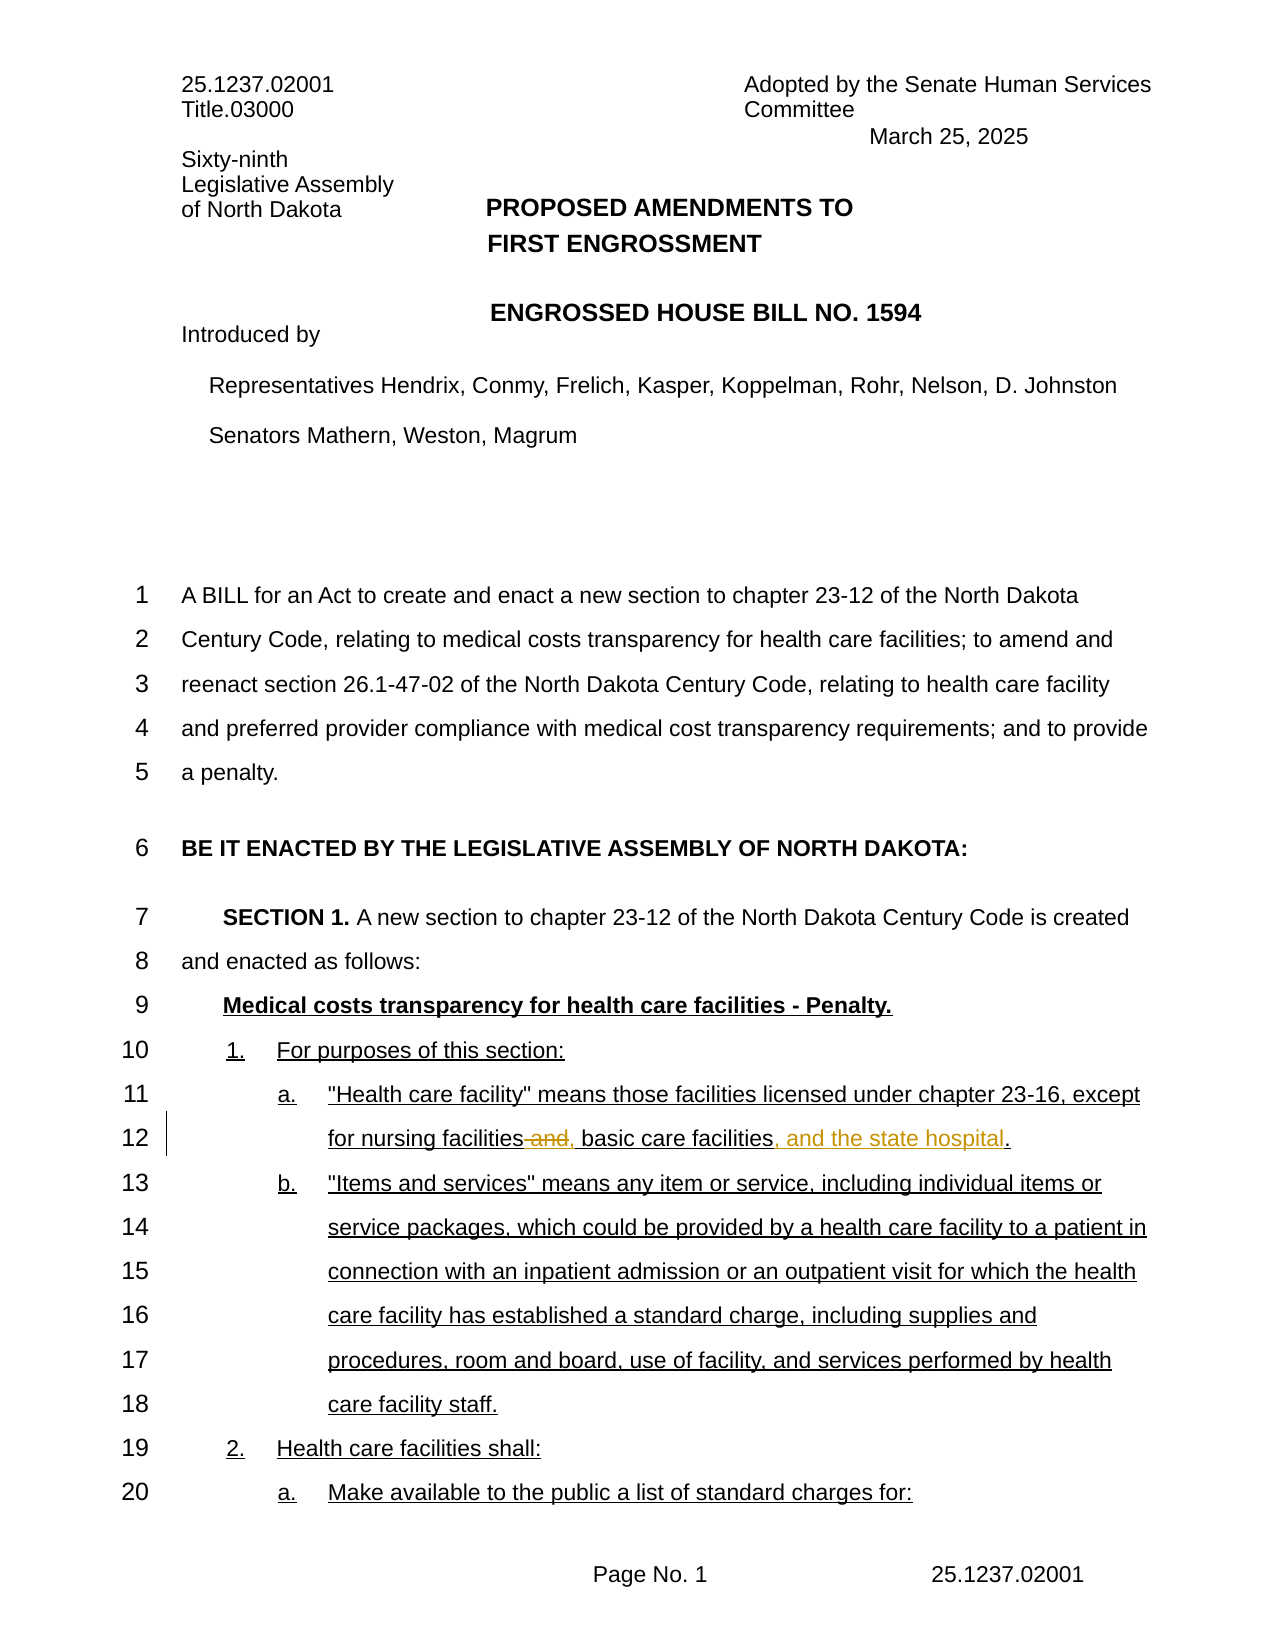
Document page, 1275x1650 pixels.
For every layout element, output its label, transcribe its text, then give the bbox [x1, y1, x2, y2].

title FIRST ENGROSSMENT [487, 231, 762, 258]
table_cell March 25, 2025 [744, 123, 1153, 173]
subtitle Medical costs transparency for health care facilities - Penalty. [181, 978, 1154, 1023]
text of North Dakota [181, 198, 1154, 223]
text Legislative Assembly [181, 173, 1154, 198]
text a. "Health care facility" means those facilities licensed under chapter 23‑16, except for nursing facilities, basic care facilities, and the state hospital. [181, 1067, 1154, 1156]
title A BILL for an Act to create and enact a new section to chapter 23‑12 of the North Dakota Century Code, relating to medical costs transparency for health care facilities; to amend and reenact section 26.1‑47‑02 of the North Dakota Century Code, relating to health care facility and preferred provider compliance with medical cost transparency requirements; and to provide a penalty. [181, 568, 1154, 789]
table_cell Sixty-ninth [181, 123, 744, 173]
text Introduced by [181, 323, 1154, 348]
text Representatives Hendrix, Conmy, Frelich, Kasper, Koppelman, Rohr, Nelson, D. Johnston [208, 375, 1154, 398]
title ENGROSSED House BILL NO. 1594 [490, 297, 921, 326]
text Senators Mathern, Weston, Magrum [208, 425, 1154, 448]
text b. "Items and services" means any item or service, including individual items or service packages, which could be provided by a health care facility to a patient in connection with an inpatient admission or an outpatient visit for which the health care facility has established a standard charge, including supplies and procedures, room and board, use of facility, and services performed by health care facility staff. [181, 1156, 1154, 1421]
text a. Make available to the public a list of standard charges for: [181, 1465, 1154, 1510]
text BE IT ENACTED BY THE LEGISLATIVE ASSEMBLY OF NORTH DAKOTA: [181, 821, 1154, 865]
title PROPOSED AMENDMENTS TO [486, 192, 872, 221]
text SECTION 1. A new section to chapter 23‑12 of the North Dakota Century Code is created and enacted as follows: [181, 890, 1154, 978]
text 1. For purposes of this section: [181, 1023, 1154, 1067]
table_header Adopted by the Senate Human Services Committee [744, 73, 1153, 123]
text 2. Health care facilities shall: [181, 1421, 1154, 1465]
table_header 25.1237.02001 Title.03000 [181, 73, 744, 123]
